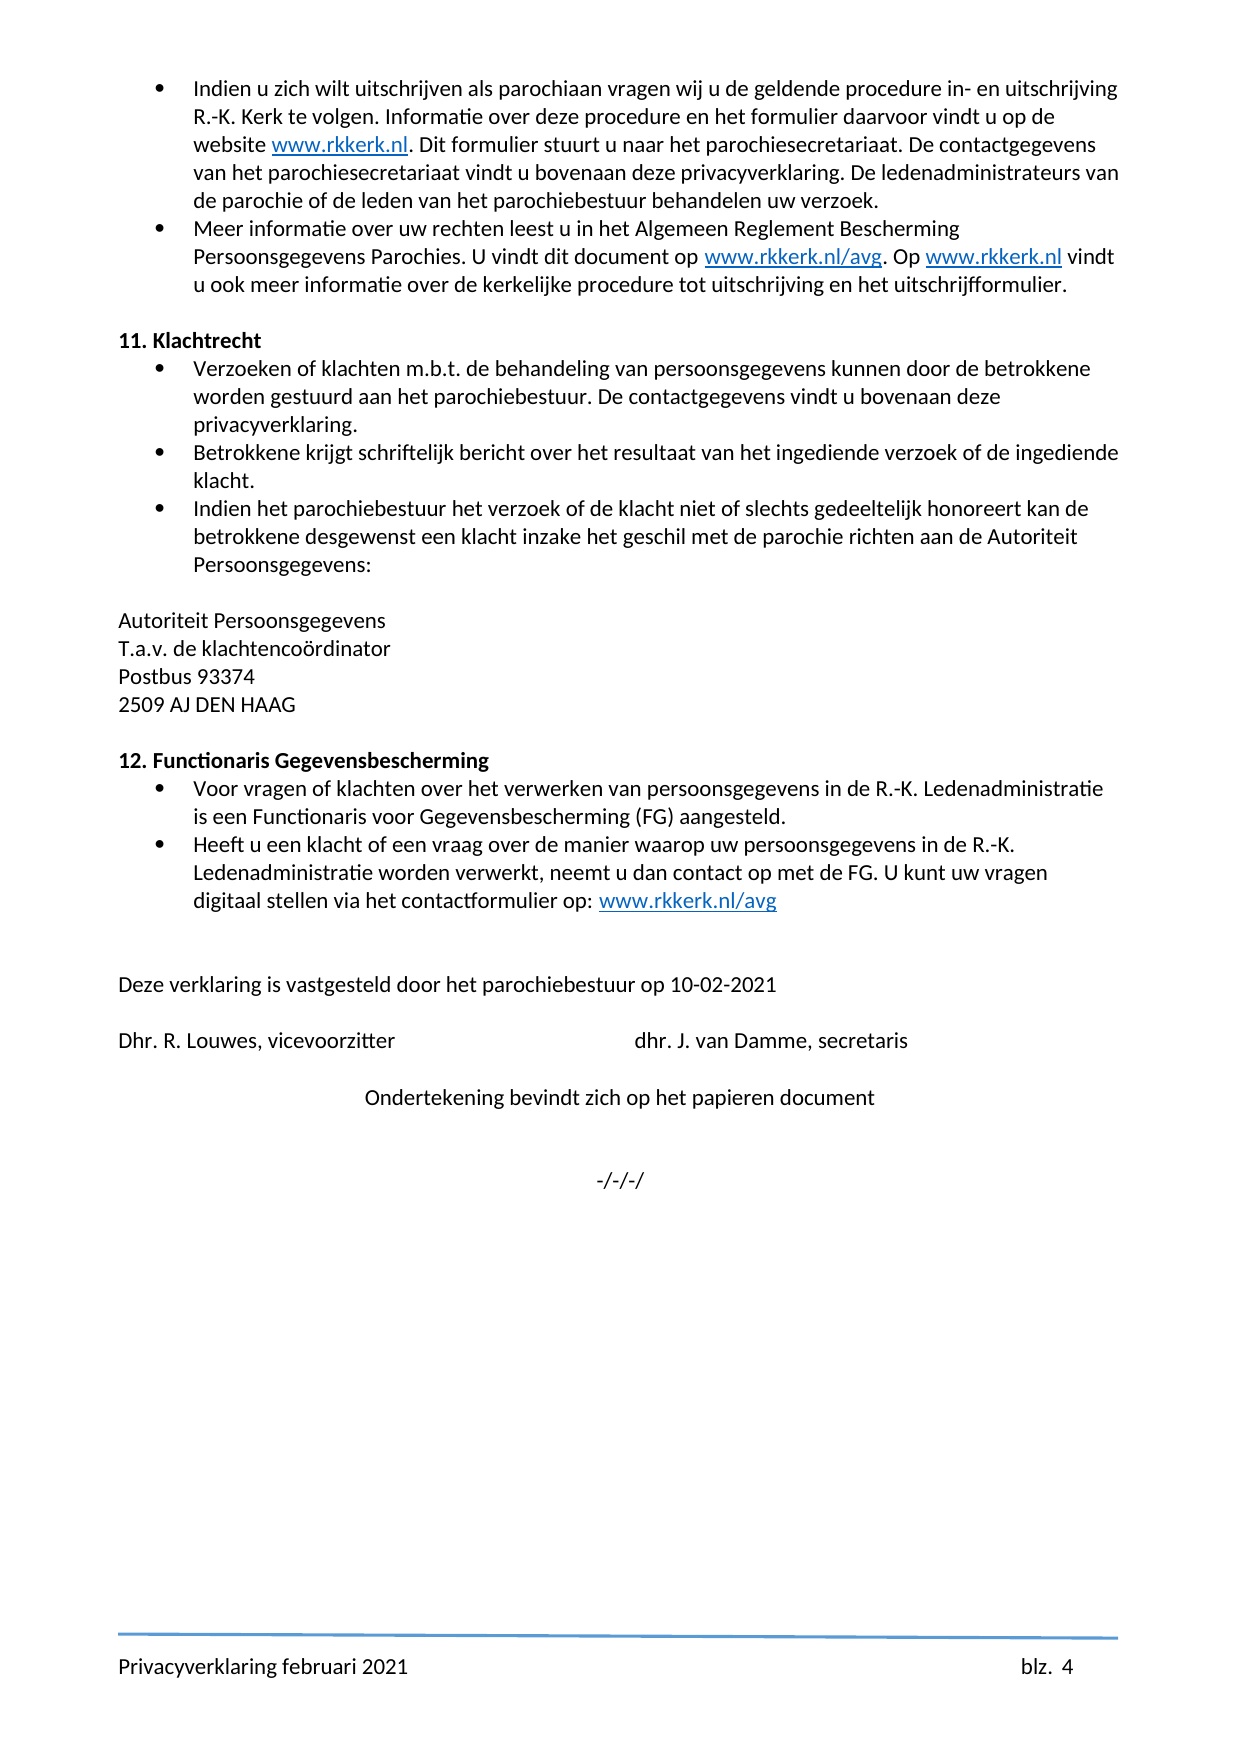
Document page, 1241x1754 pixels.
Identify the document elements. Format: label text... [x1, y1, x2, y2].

list Voor vragen of klachten over het verwerken van persoonsgegevens in de R.-K. Ledenadministratie is een Functionaris voor Gegevensbescherming (FG) aangesteld. [156, 774, 1122, 830]
list Verzoeken of klachten m.b.t. de behandeling van persoonsgegevens kunnen door de betrokkene worden gestuurd aan het parochiebestuur. De contactgegevens vindt u bovenaan deze privacyverklaring. [156, 354, 1122, 438]
text 11. Klachtrecht [118, 326, 1122, 354]
text Ondertekening bevindt zich op het papieren document [118, 1083, 1122, 1111]
text Deze verklaring is vastgesteld door het parochiebestuur op 10-02-2021 [118, 971, 1122, 998]
text -/-/-/ [118, 1167, 1122, 1195]
text Dhr. R. Louwes, vicevoorzitter dhr. J. van Damme, secretaris [118, 1027, 1122, 1054]
text 12. Functionaris Gegevensbescherming [118, 746, 1122, 774]
list Heeft u een klacht of een vraag over de manier waarop uw persoonsgegevens in de R.-K. Ledenadministratie worden verwerkt, neemt u dan contact op met de FG. U kunt uw vragen digitaal stellen via het contactformulier op: www.rkkerk.nl/avg [156, 830, 1122, 914]
text Autoriteit Persoonsgegevens T.a.v. de klachtencoördinator Postbus 93374 2509 AJ DEN HAAG [118, 606, 1122, 718]
list Meer informatie over uw rechten leest u in het Algemeen Reglement Bescherming Persoonsgegevens Parochies. U vindt dit document op www.rkkerk.nl/avg. Op www.rkkerk.nl vindt u ook meer informatie over de kerkelijke procedure tot uitschrijving en het uitschrijfformulier. [156, 214, 1122, 298]
list Betrokkene krijgt schriftelijk bericht over het resultaat van het ingediende verzoek of de ingediende klacht. [156, 438, 1122, 494]
list Indien het parochiebestuur het verzoek of de klacht niet of slechts gedeeltelijk honoreert kan de betrokkene desgewenst een klacht inzake het geschil met de parochie richten aan de Autoriteit Persoonsgegevens: [156, 494, 1122, 606]
list Indien u zich wilt uitschrijven als parochiaan vragen wij u de geldende procedure in- en uitschrijving R.-K. Kerk te volgen. Informatie over deze procedure en het formulier daarvoor vindt u op de website www.rkkerk.nl. Dit formulier stuurt u naar het parochiesecretariaat. De contactgegevens van het parochiesecretariaat vindt u bovenaan deze privacyverklaring. De ledenadministrateurs van de parochie of de leden van het parochiebestuur behandelen uw verzoek. [156, 74, 1122, 214]
